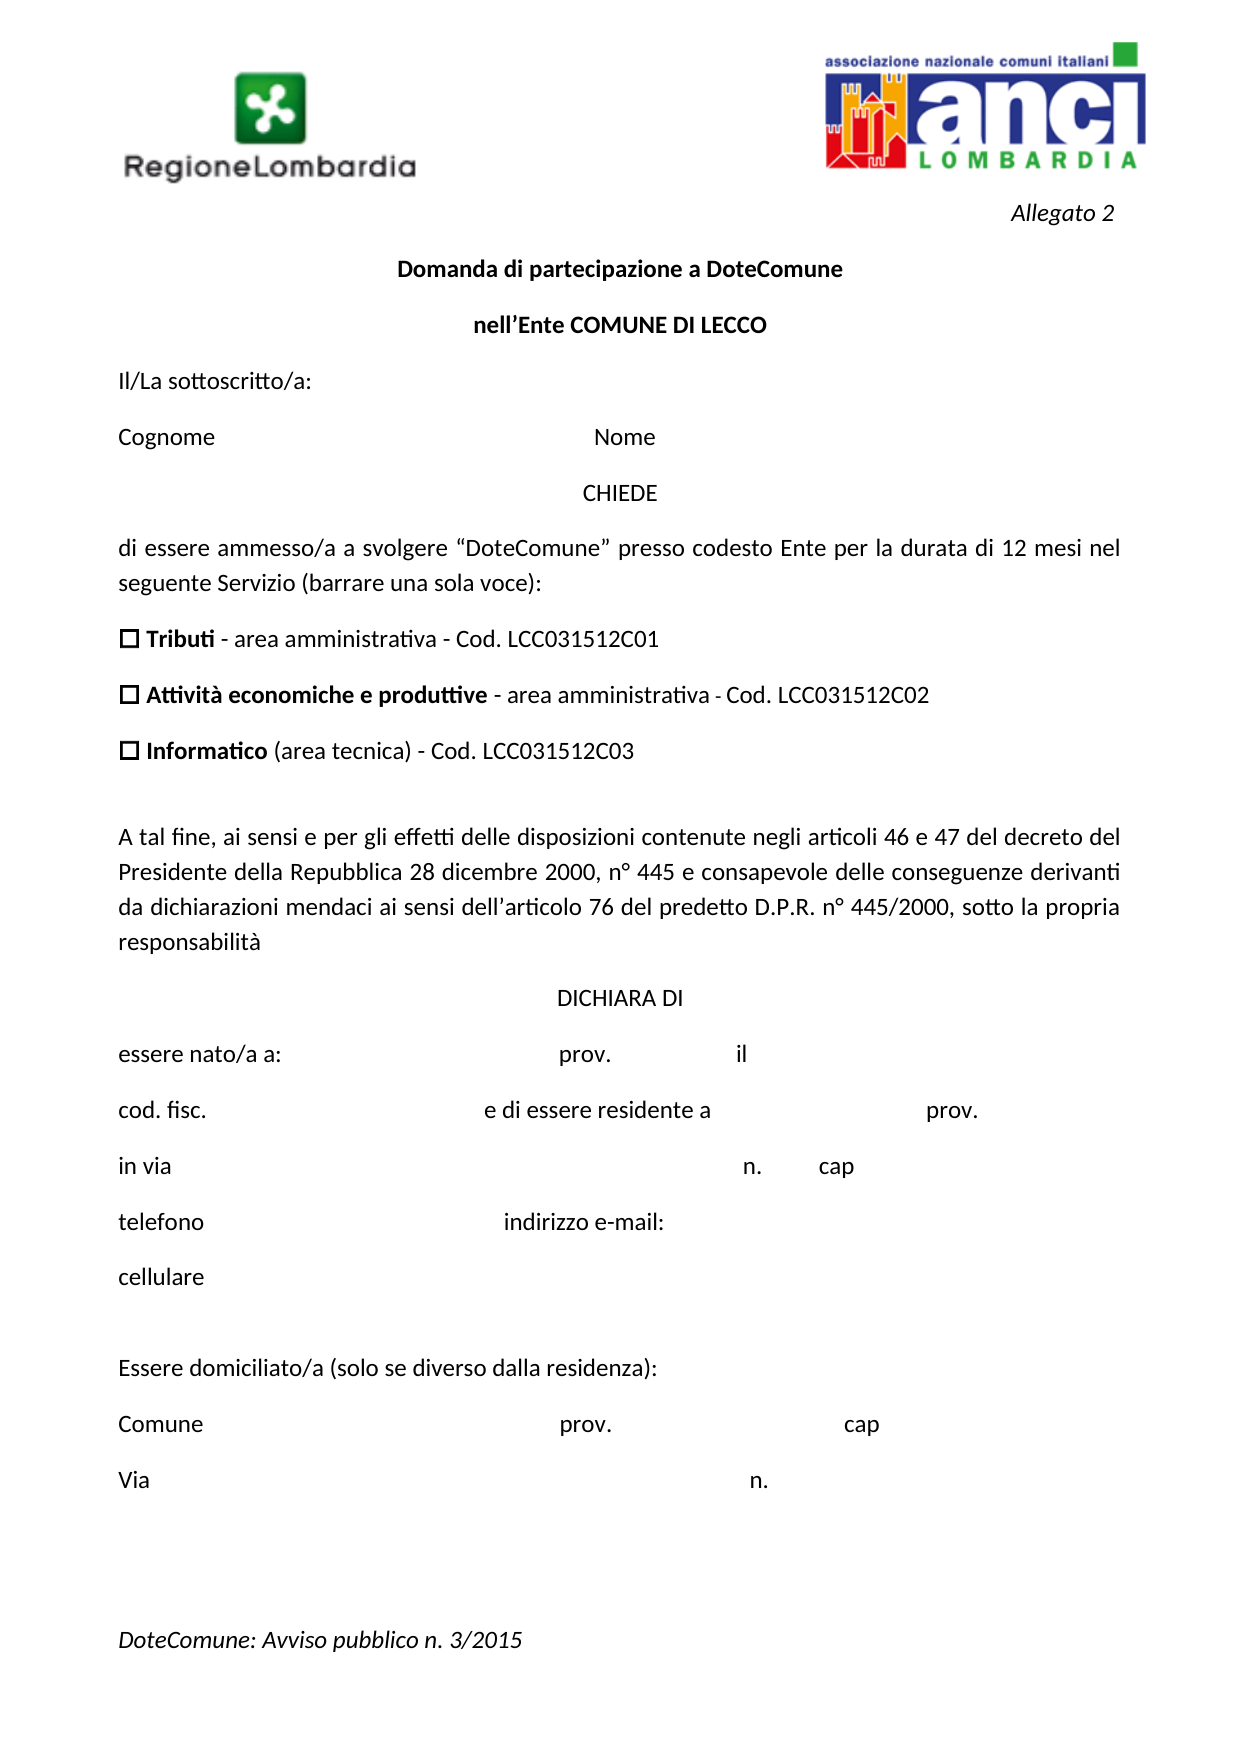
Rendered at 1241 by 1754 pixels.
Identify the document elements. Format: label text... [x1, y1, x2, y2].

text  Tributi - area amministrativa - Cod. LCC031512C01 [118, 623, 1122, 654]
text A tal fine, ai sensi e per gli effetti delle disposizioni contenute negli articoli 46 e 47 del decreto del Presidente della Repubblica 28 dicembre 2000, n° 445 e consapevole delle conseguenze derivanti da dichiarazioni mendaci ai sensi dell’articolo 76 del predetto D.P.R. n° 445/2000, sotto la propria responsabilità [118, 821, 1122, 957]
text cellulare [118, 1261, 1122, 1292]
text Comune prov. cap [118, 1408, 1122, 1439]
text di essere ammesso/a a svolgere “DoteComune” presso codesto Ente per la durata di 12 mesi nel seguente Servizio (barrare una sola voce): [118, 533, 1122, 598]
text  Informatico (area tecnica) - Cod. LCC031512C03 [118, 735, 1122, 766]
text telefono indirizzo e-mail: [118, 1206, 1122, 1236]
text nell’Ente COMUNE DI LECCO [118, 309, 1122, 340]
text Essere domiciliato/a (solo se diverso dalla residenza): [118, 1317, 1122, 1383]
text Via n. [118, 1464, 1122, 1494]
text in via n. cap [118, 1150, 1122, 1180]
text essere nato/a a: prov. il [118, 1038, 1122, 1069]
text cod. fisc. e di essere residente a prov. [118, 1094, 1122, 1124]
text Domanda di partecipazione a DoteComune [118, 253, 1122, 284]
text Il/La sottoscritto/a: [118, 365, 1122, 396]
text Cognome Nome [118, 421, 1122, 451]
text CHIEDE [118, 477, 1122, 507]
text Allegato 2 [118, 198, 1122, 228]
text DICHIARA DI [118, 982, 1122, 1013]
text  Attività economiche e produttive - area amministrativa - Cod. LCC031512C02 [118, 679, 1122, 710]
